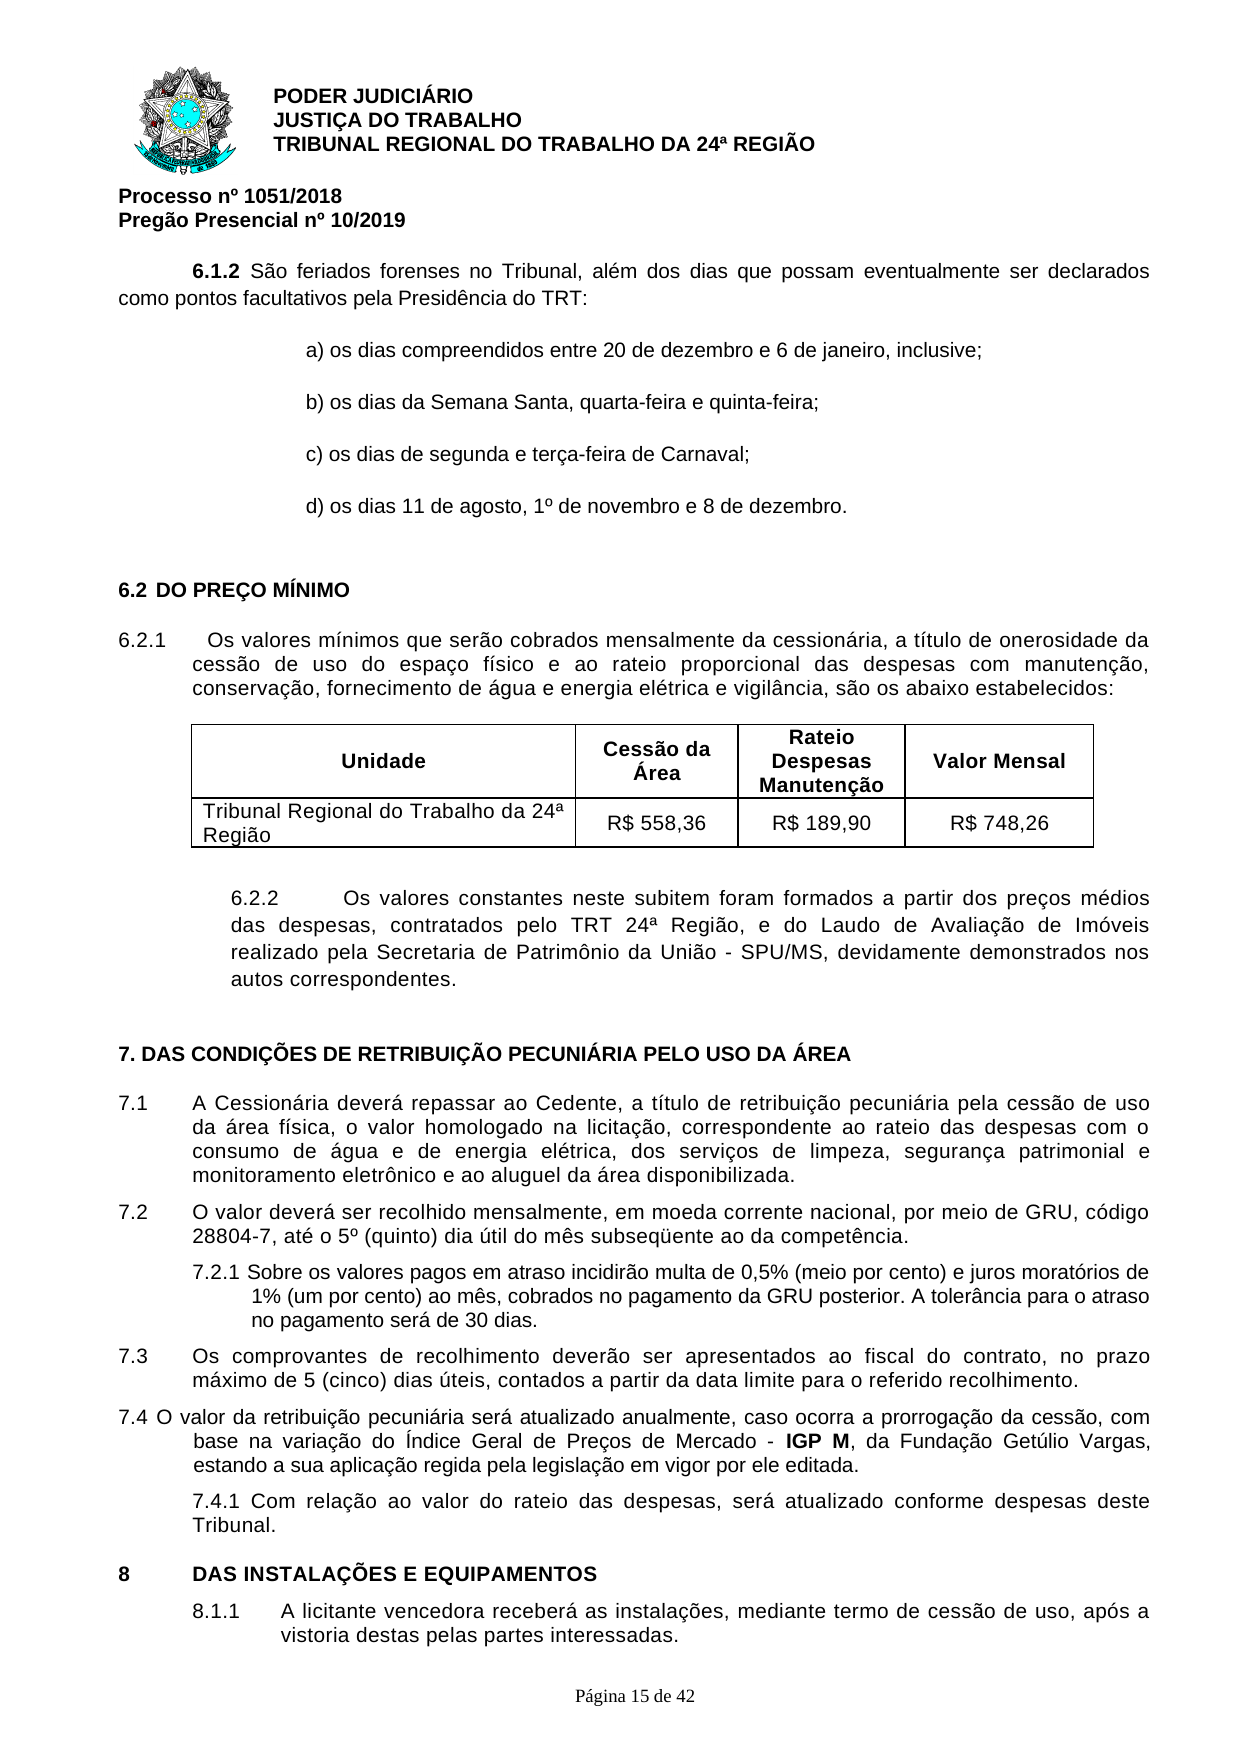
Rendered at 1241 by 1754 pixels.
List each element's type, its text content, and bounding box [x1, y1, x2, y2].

table_cell R$ 189,90 [739, 799, 904, 846]
text 8.1.1 A licitante vencedora receberá as instalações, mediante termo de cessão de uso, após a vistoria destas pelas partes interessadas. [192, 1598, 1152, 1646]
table_header Unidade [192, 725, 575, 797]
text 7.1 A Cessionária deverá repassar ao Cedente, a título de retribuição pecuniária pela cessão de uso da área física, o valor homologado na licitação, correspondente ao rateio das despesas com o consumo de água e de energia elétrica, dos serviços de limpeza, segurança patrimonial e monitoramento eletrônico e ao aluguel da área disponibilizada. [118, 1091, 1152, 1187]
text c) os dias de segunda e terça-feira de Carnaval; [224, 440, 1152, 467]
subtitle 6.2.2 Os valores constantes neste subitem foram formados a partir dos preços médios das despesas, contratados pelo TRT 24ª Região, e do Laudo de Avaliação de Imóveis realizado pela Secretaria de Patrimônio da União - SPU/MS, devidamente demonstrados nos autos correspondentes. [193, 884, 1152, 992]
picture [133, 66, 238, 175]
text 7.4.1 Com relação ao valor do rateio das despesas, será atualizado conforme despesas deste Tribunal. [118, 1489, 1152, 1537]
list DO PREÇO MÍNIMO [118, 576, 1152, 603]
table_header Rateio Despesas Manutenção [739, 725, 904, 797]
text 7.2 O valor deverá ser recolhido mensalmente, em moeda corrente nacional, por meio de GRU, código 28804-7, até o 5º (quinto) dia útil do mês subseqüente ao da competência. [118, 1199, 1152, 1247]
text d) os dias 11 de agosto, 1º de novembro e 8 de dezembro. [224, 492, 1152, 519]
table_cell R$ 558,36 [576, 799, 737, 846]
subtitle 6.1.2 São feriados forenses no Tribunal, além dos dias que possam eventualmente ser declarados como pontos facultativos pela Presidência do TRT: [118, 256, 1152, 311]
text 7.3 Os comprovantes de recolhimento deverão ser apresentados ao fiscal do contrato, no prazo máximo de 5 (cinco) dias úteis, contados a partir da data limite para o referido recolhimento. [118, 1344, 1152, 1392]
text 6.2.1 Os valores mínimos que serão cobrados mensalmente da cessionária, a título de onerosidade da cessão de uso do espaço físico e ao rateio proporcional das despesas com manutenção, conservação, fornecimento de água e energia elétrica e vigilância, são os abaixo estabelecidos: [118, 628, 1151, 700]
text a) os dias compreendidos entre 20 de dezembro e 6 de janeiro, inclusive; [224, 336, 1152, 363]
table_cell R$ 748,26 [906, 799, 1093, 846]
table_header Cessão da Área [576, 725, 737, 797]
text 7. DAS CONDIÇÕES DE RETRIBUIÇÃO PECUNIÁRIA PELO USO DA ÁREA [118, 1042, 1151, 1066]
table_cell Tribunal Regional do Trabalho da 24ª Região [192, 799, 575, 846]
text b) os dias da Semana Santa, quarta-feira e quinta-feira; [224, 388, 1152, 415]
text 7.2.1 Sobre os valores pagos em atraso incidirão multa de 0,5% (meio por cento) e juros moratórios de 1% (um por cento) ao mês, cobrados no pagamento da GRU posterior. A tolerância para o atraso no pagamento será de 30 dias. [192, 1260, 1152, 1332]
text 8 DAS INSTALAÇÕES E EQUIPAMENTOS [118, 1562, 1151, 1586]
text 7.4 O valor da retribuição pecuniária será atualizado anualmente, caso ocorra a prorrogação da cessão, com base na variação do Índice Geral de Preços de Mercado - IGP M, da Fundação Getúlio Vargas, estando a sua aplicação regida pela legislação em vigor por ele editada. [118, 1405, 1152, 1477]
table_header Valor Mensal [906, 725, 1093, 797]
